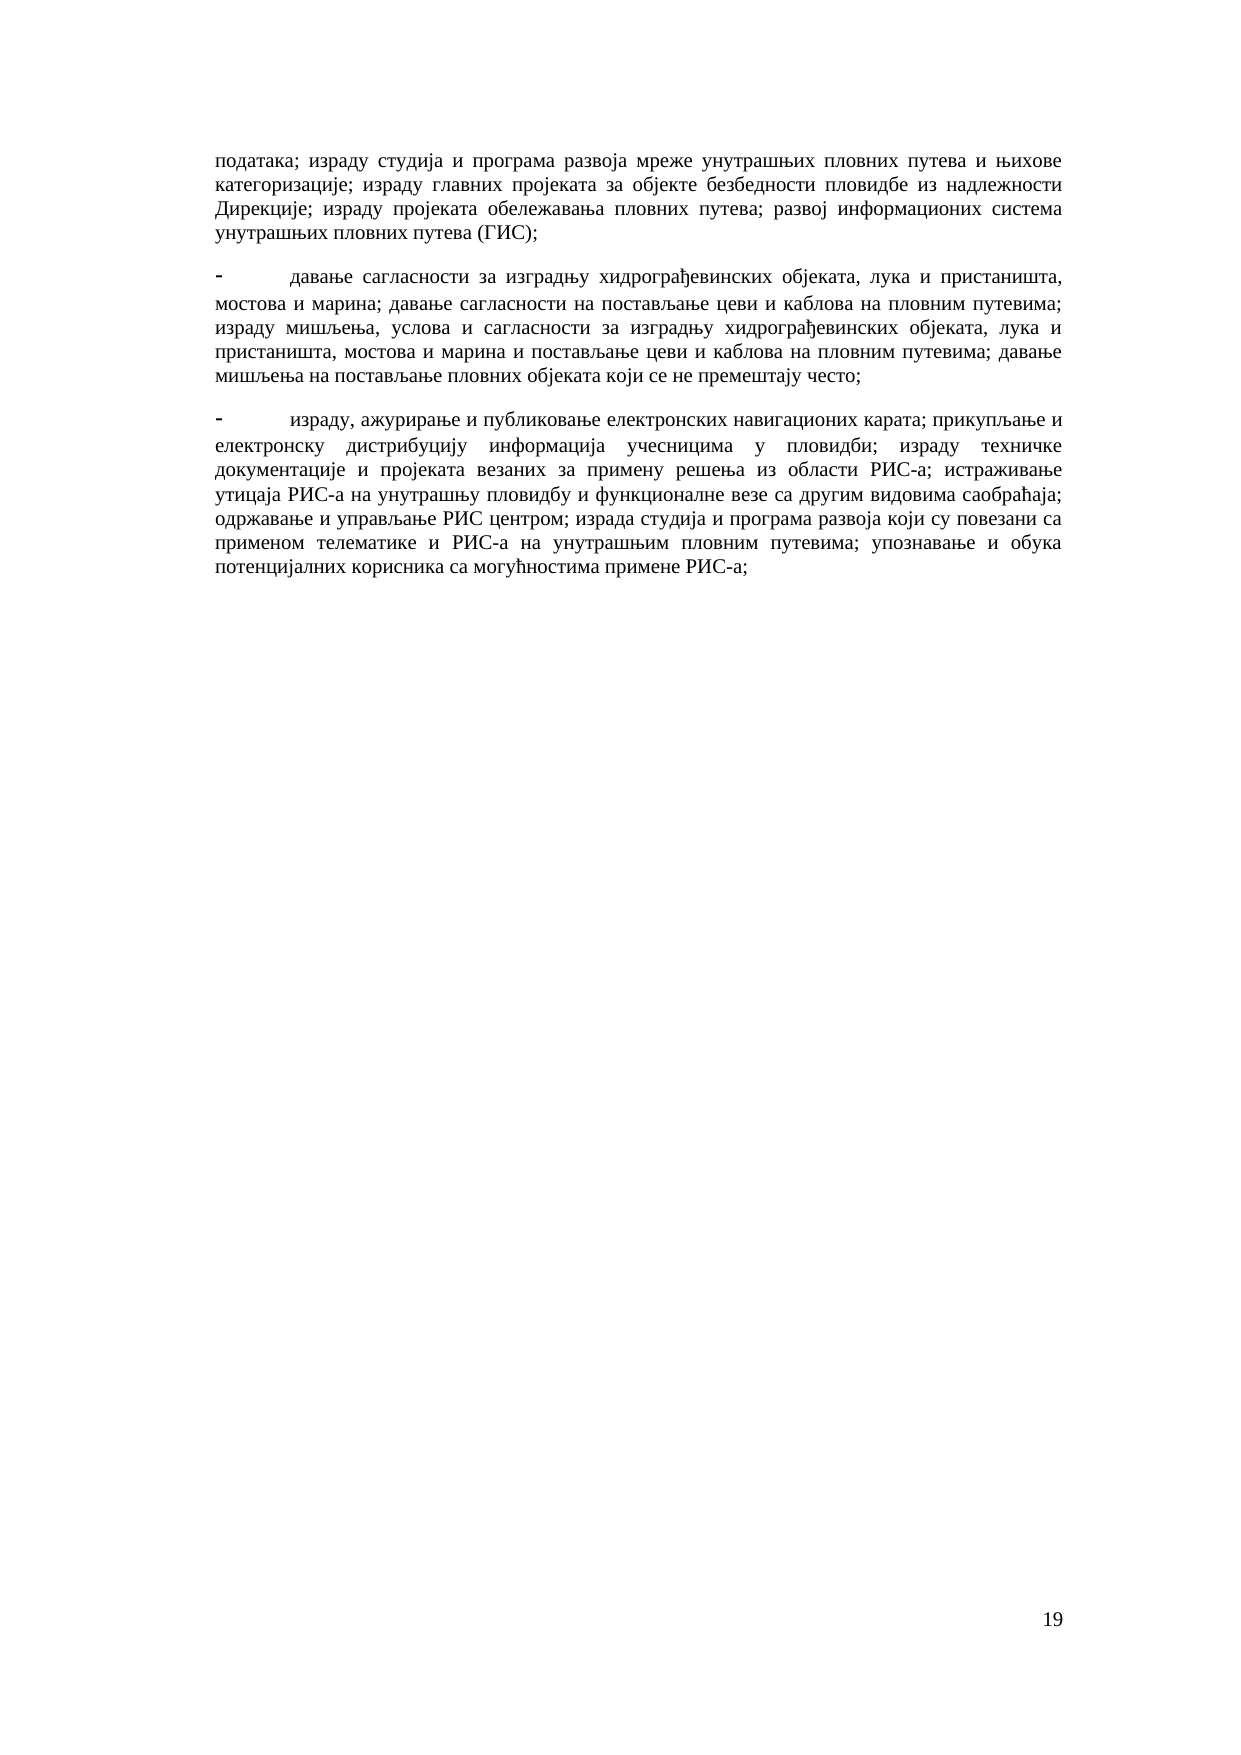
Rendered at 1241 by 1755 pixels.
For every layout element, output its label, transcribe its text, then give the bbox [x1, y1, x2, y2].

list израду, ажурирање и публиковање електронских навигационих карата; прикупљање и електронску дистрибуцију информација учесницима у пловидби; израду техничке документације и пројеката везаних за примену решења из области РИС-а; истраживање утицаја РИС-а на унутрашњу пловидбу и функционалне везе са другим видовима саобраћаја; одржавање и управљање РИС центром; израда студија и програма развоја који су повезани са применом телематике и РИС-а на унутрашњим пловним путевима; упознавање и обука потенцијалних корисника са могућностима примене РИС-а; [215, 399, 1063, 578]
list података; израду студија и програма развоја мреже унутрашњих пловних путева и њихове категоризације; израду главних пројекaта за објекте безбедности пловидбе из надлежности Дирекције; израду пројеката обележавања пловних путева; развој информационих система унутрашњих пловних путева (ГИС); [215, 148, 1063, 244]
list давање сагласности за изградњу хидрограђевинских објеката, лука и пристаништа, мостова и марина; давање сагласности на постављање цеви и каблова на пловним путевима; израду мишљења, услова и сагласности за изградњу хидрограђевинских објеката, лука и пристаништа, мостова и марина и постављање цеви и каблова на пловним путевима; давање мишљења на постављање пловних објеката који се не премештају често; [215, 256, 1063, 387]
